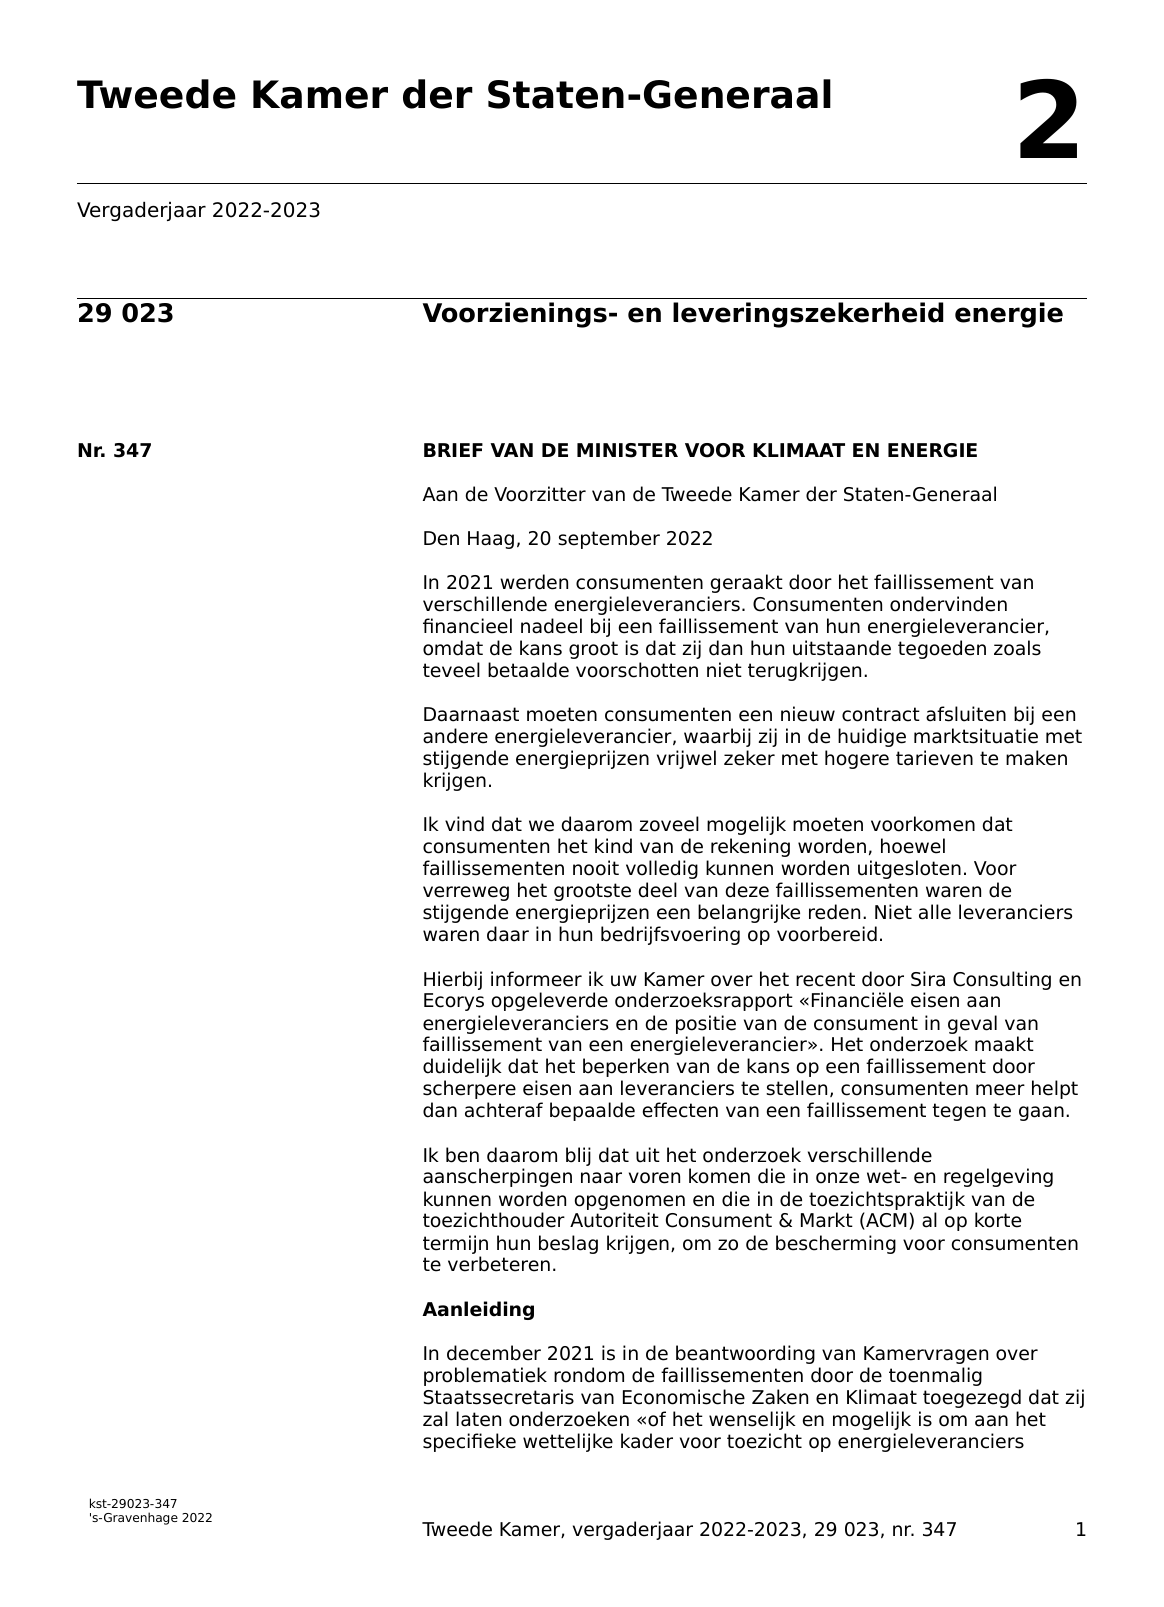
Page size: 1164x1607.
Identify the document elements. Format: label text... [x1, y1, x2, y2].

text Hierbij informeer ik uw Kamer over het recent door Sira Consulting en Ecorys opgeleverde onderzoeksrapport «Financiële eisen aan energieleveranciers en de positie van de consument in geval van faillissement van een energieleverancier». Het onderzoek maakt duidelijk dat het beperken van de kans op een faillissement door scherpere eisen aan leveranciers te stellen, consumenten meer helpt dan achteraf bepaalde effecten van een faillissement tegen te gaan. [422, 968, 1087, 1122]
table_header 2 [886, 59, 1087, 183]
text Ik ben daarom blij dat uit het onderzoek verschillende aanscherpingen naar voren komen die in onze wet- en regelgeving kunnen worden opgenomen en die in de toezichtspraktijk van de toezichthouder Autoriteit Consument & Markt (ACM) al op korte termijn hun beslag krijgen, om zo de bescherming voor consumenten te verbeteren. [422, 1144, 1087, 1276]
text In december 2021 is in de beantwoording van Kamervragen over problematiek rondom de faillissementen door de toenmalig Staatssecretaris van Economische Zaken en Klimaat toegezegd dat zij zal laten onderzoeken «of het wenselijk en mogelijk is om aan het specifieke wettelijke kader voor toezicht op energieleveranciers [422, 1343, 1087, 1453]
text Daarnaast moeten consumenten een nieuw contract afsluiten bij een andere energieleverancier, waarbij zij in de huidige marktsituatie met stijgende energieprijzen vrijwel zeker met hogere tarieven te maken krijgen. [422, 704, 1087, 792]
text In 2021 werden consumenten geraakt door het faillissement van verschillende energieleveranciers. Consumenten ondervinden financieel nadeel bij een faillissement van hun energieleverancier, omdat de kans groot is dat zij dan hun uitstaande tegoeden zoals teveel betaalde voorschotten niet terugkrijgen. [422, 572, 1087, 682]
text Ik vind dat we daarom zoveel mogelijk moeten voorkomen dat consumenten het kind van de rekening worden, hoewel faillissementen nooit volledig kunnen worden uitgesloten. Voor verreweg het grootste deel van deze faillissementen waren de stijgende energieprijzen een belangrijke reden. Niet alle leveranciers waren daar in hun bedrijfsvoering op voorbereid. [422, 814, 1087, 946]
text kst-29023-347 [88, 1497, 323, 1511]
subtitle Aanleiding [422, 1298, 1087, 1321]
table_header Tweede Kamer der Staten-Generaal [77, 59, 886, 183]
subtitle 29 023 Voorzienings- en leveringszekerheid energie [77, 299, 1087, 329]
table_cell Vergaderjaar 2022-2023 [77, 184, 1087, 298]
text Aan de Voorzitter van de Tweede Kamer der Staten-Generaal [422, 484, 1087, 506]
subtitle Nr. 347 BRIEF VAN DE MINISTER VOOR KLIMAAT EN ENERGIE [77, 440, 1087, 462]
text Den Haag, 20 september 2022 [422, 528, 1087, 550]
text 's-Gravenhage 2022 [88, 1511, 323, 1525]
